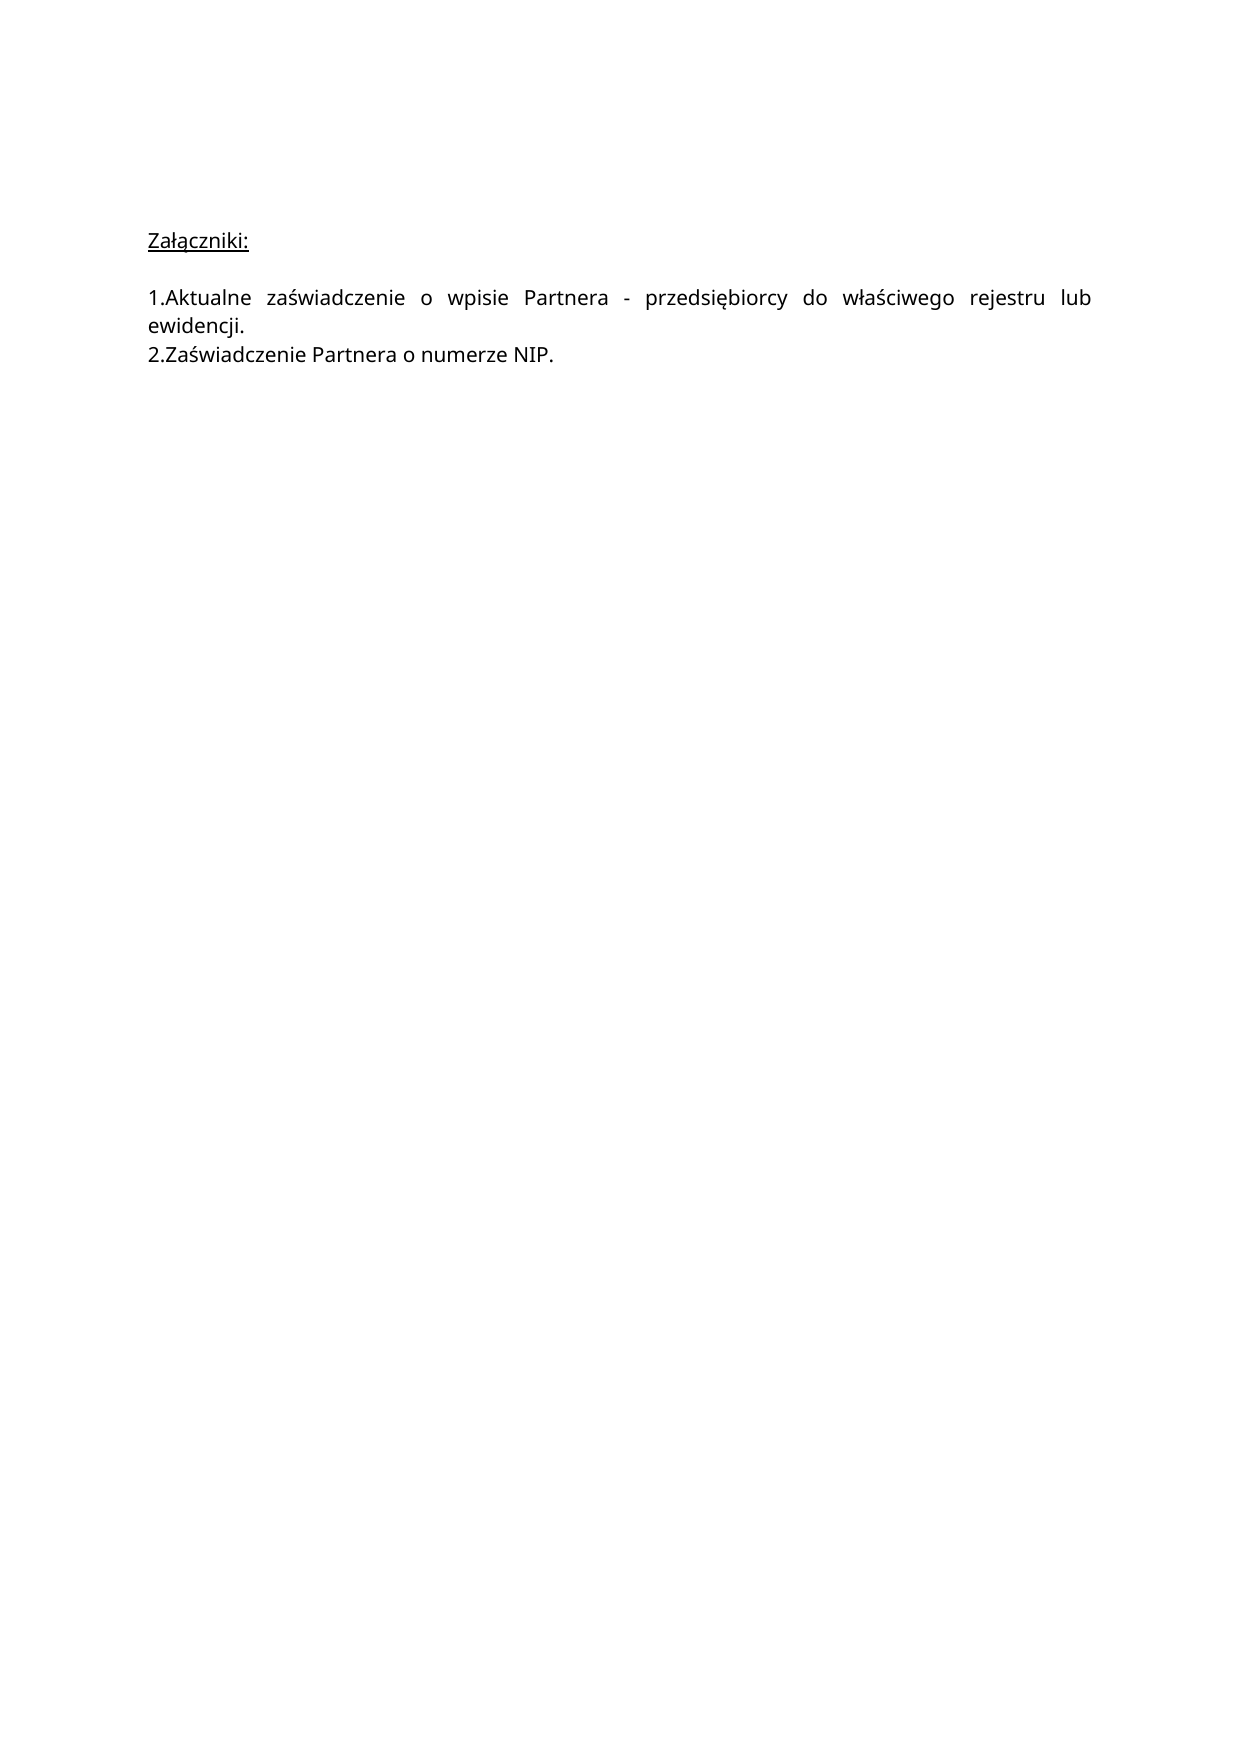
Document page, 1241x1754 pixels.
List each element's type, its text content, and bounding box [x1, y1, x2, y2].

list Zaświadczenie Partnera o numerze NIP. [148, 340, 1092, 368]
text Załączniki: [148, 226, 1092, 254]
list Aktualne zaświadczenie o wpisie Partnera - przedsiębiorcy do właściwego rejestru lub ewidencji. [148, 283, 1092, 340]
